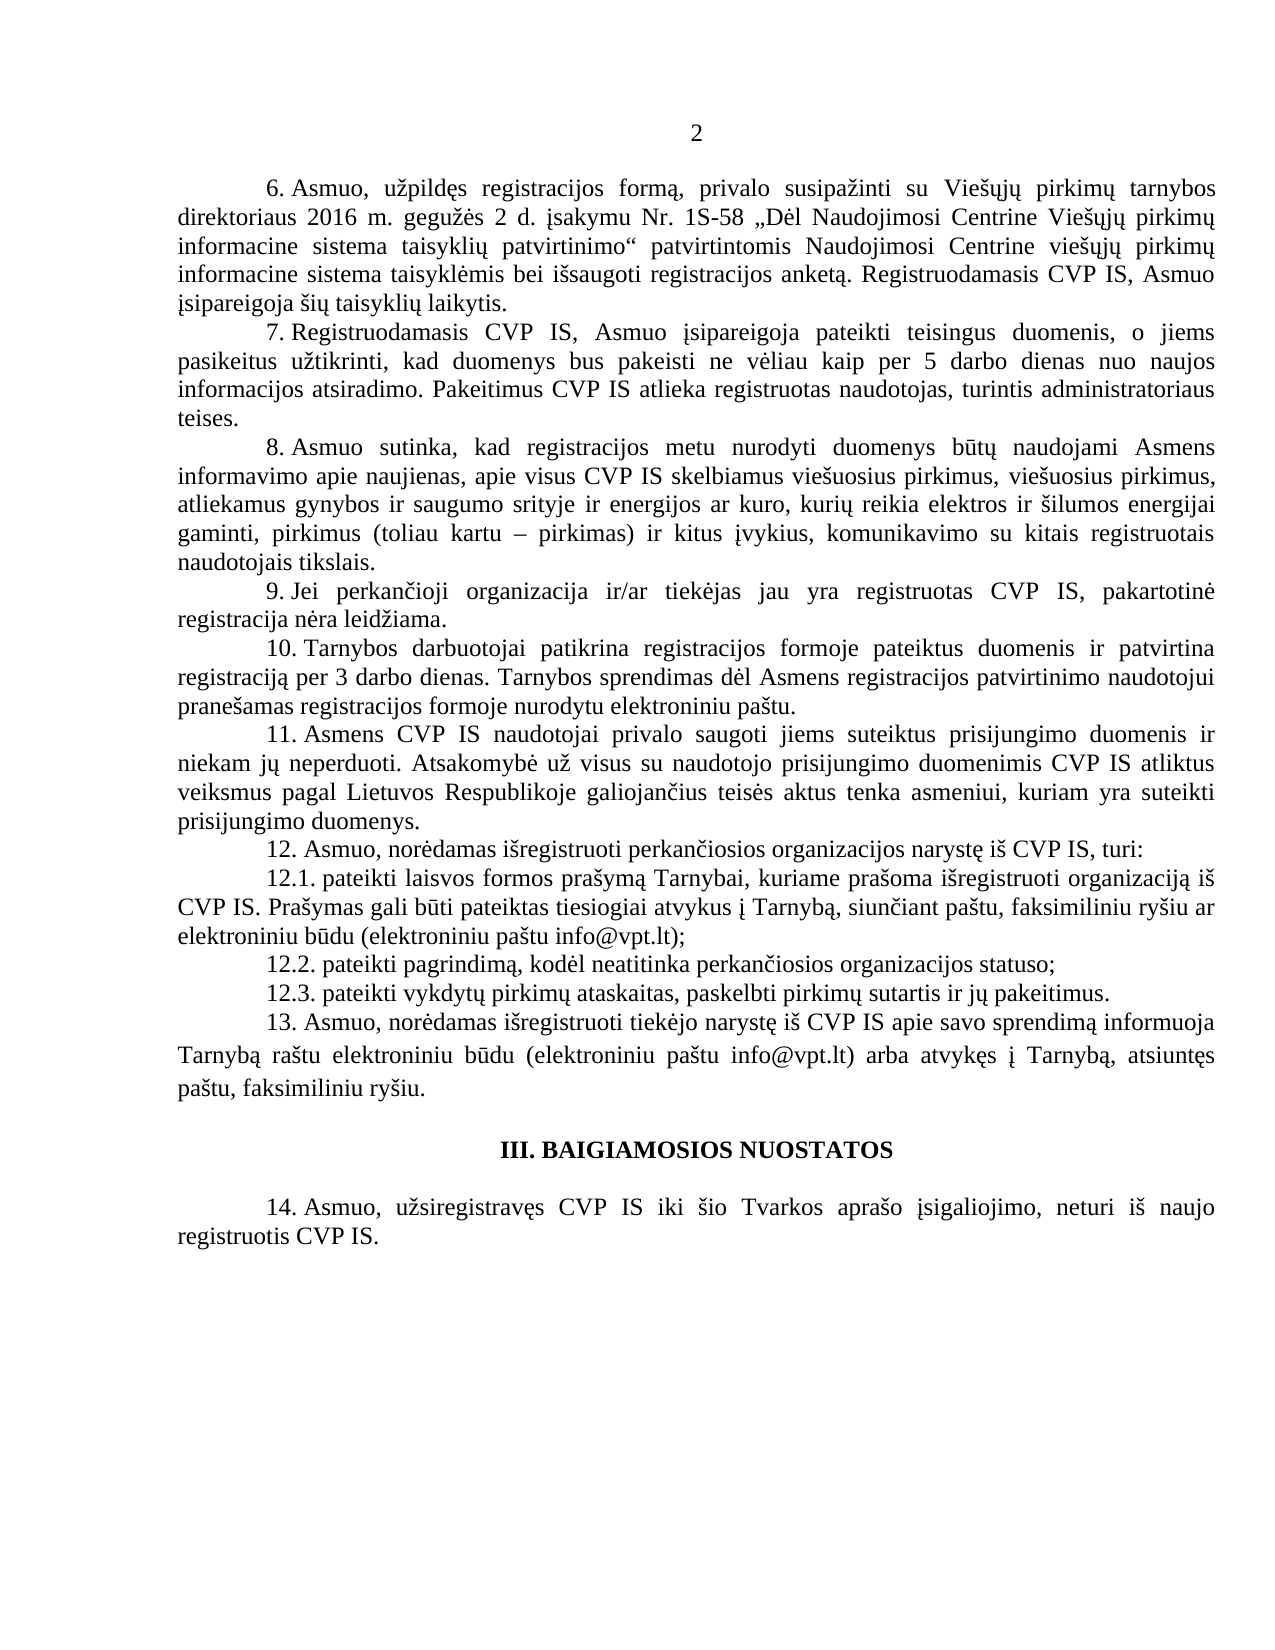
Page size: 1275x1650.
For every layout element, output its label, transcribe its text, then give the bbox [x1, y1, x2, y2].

text 12.3. pateikti vykdytų pirkimų ataskaitas, paskelbti pirkimų sutartis ir jų pakeitimus. [177, 978, 1216, 1007]
text 12. Asmuo, norėdamas išregistruoti perkančiosios organizacijos narystę iš CVP IS, turi: [177, 834, 1216, 863]
text 9. Jei perkančioji organizacija ir/ar tiekėjas jau yra registruotas CVP IS, pakartotinė registracija nėra leidžiama. [177, 576, 1216, 633]
text 14. Asmuo, užsiregistravęs CVP IS iki šio Tvarkos aprašo įsigaliojimo, neturi iš naujo registruotis CVP IS. [177, 1192, 1216, 1250]
text 10. Tarnybos darbuotojai patikrina registracijos formoje pateiktus duomenis ir patvirtina registraciją per 3 darbo dienas. Tarnybos sprendimas dėl Asmens registracijos patvirtinimo naudotojui pranešamas registracijos formoje nurodytu elektroniniu paštu. [177, 633, 1216, 719]
text 7. Registruodamasis CVP IS, Asmuo įsipareigoja pateikti teisingus duomenis, o jiems pasikeitus užtikrinti, kad duomenys bus pakeisti ne vėliau kaip per 5 darbo dienas nuo naujos informacijos atsiradimo. Pakeitimus CVP IS atlieka registruotas naudotojas, turintis administratoriaus teises. [177, 317, 1216, 432]
text 12.2. pateikti pagrindimą, kodėl neatitinka perkančiosios organizacijos statuso; [177, 949, 1216, 978]
text 6. Asmuo, užpildęs registracijos formą, privalo susipažinti su Viešųjų pirkimų tarnybos direktoriaus 2016 m. gegužės 2 d. įsakymu Nr. 1S-58 „Dėl Naudojimosi Centrine Viešųjų pirkimų informacine sistema taisyklių patvirtinimo“ patvirtintomis Naudojimosi Centrine viešųjų pirkimų informacine sistema taisyklėmis bei išsaugoti registracijos anketą. Registruodamasis CVP IS, Asmuo įsipareigoja šių taisyklių laikytis. [177, 173, 1216, 317]
text 13. Asmuo, norėdamas išregistruoti tiekėjo narystę iš CVP IS apie savo sprendimą informuoja Tarnybą raštu elektroniniu būdu (elektroniniu paštu info@vpt.lt) arba atvykęs į Tarnybą, atsiuntęs paštu, faksimiliniu ryšiu. [177, 1007, 1216, 1102]
text 12.1. pateikti laisvos formos prašymą Tarnybai, kuriame prašoma išregistruoti organizaciją iš CVP IS. Prašymas gali būti pateiktas tiesiogiai atvykus į Tarnybą, siunčiant paštu, faksimiliniu ryšiu ar elektroniniu būdu (elektroniniu paštu info@vpt.lt); [177, 863, 1216, 949]
text 11. Asmens CVP IS naudotojai privalo saugoti jiems suteiktus prisijungimo duomenis ir niekam jų neperduoti. Atsakomybė už visus su naudotojo prisijungimo duomenimis CVP IS atliktus veiksmus pagal Lietuvos Respublikoje galiojančius teisės aktus tenka asmeniui, kuriam yra suteikti prisijungimo duomenys. [177, 719, 1216, 834]
text 8. Asmuo sutinka, kad registracijos metu nurodyti duomenys būtų naudojami Asmens informavimo apie naujienas, apie visus CVP IS skelbiamus viešuosius pirkimus, viešuosius pirkimus, atliekamus gynybos ir saugumo srityje ir energijos ar kuro, kurių reikia elektros ir šilumos energijai gaminti, pirkimus (toliau kartu – pirkimas) ir kitus įvykius, komunikavimo su kitais registruotais naudotojais tikslais. [177, 432, 1216, 576]
text III. BAIGIAMOSIOS NUOSTATOS [177, 1135, 1216, 1163]
